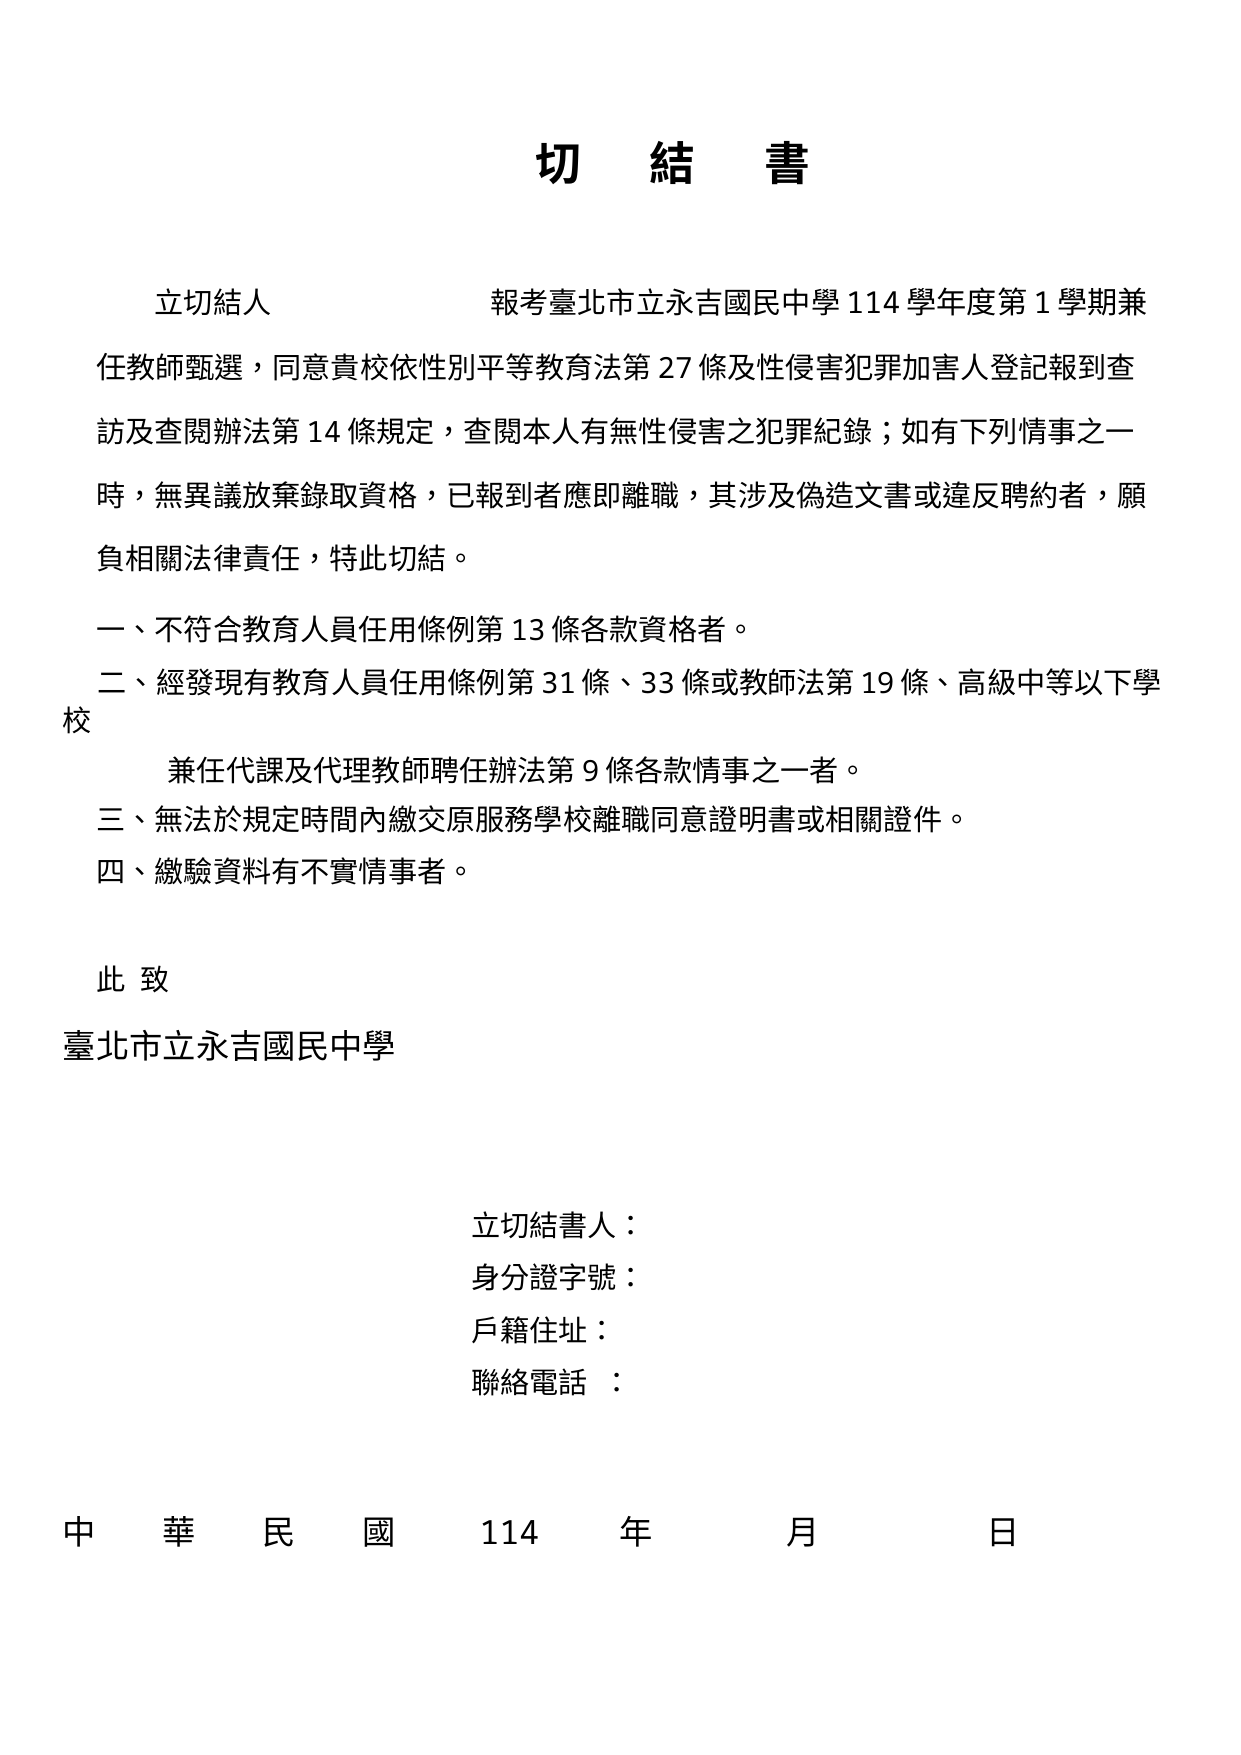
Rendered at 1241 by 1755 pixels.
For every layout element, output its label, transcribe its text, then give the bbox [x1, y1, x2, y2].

text 身分證字號： [62, 1247, 1178, 1299]
text 二、經發現有教育人員任用條例第31條、33條或教師法第19條、高級中等以下學校 [62, 664, 1178, 739]
text 此 致 [96, 956, 1148, 999]
text 立切結人 報考臺北市立永吉國民中學114學年度第1學期兼任教師甄選，同意貴校依性別平等教育法第27條及性侵害犯罪加害人登記報到查訪及查閱辦法第14條規定，查閱本人有無性侵害之犯罪紀錄；如有下列情事之一時，無異議放棄錄取資格，已報到者應即離職，其涉及偽造文書或違反聘約者，願負相關法律責任，特此切結。 [96, 278, 1148, 578]
text 聯絡電話 ： [62, 1351, 1178, 1403]
text 四、繳驗資料有不實情事者。 [96, 841, 1148, 893]
text 切 結 書 [62, 127, 1178, 193]
text 兼任代課及代理教師聘任辦法第9條各款情事之一者。 [62, 751, 1178, 789]
text 中 華 民 國 114 年 月 日 [62, 1506, 1178, 1554]
text 一、不符合教育人員任用條例第13條各款資格者。 [96, 599, 1148, 651]
text 臺北市立永吉國民中學 [62, 1020, 1178, 1068]
text 戶籍住址： [62, 1299, 1178, 1351]
text 三、無法於規定時間內繳交原服務學校離職同意證明書或相關證件。 [96, 789, 1148, 841]
text 立切結書人： [62, 1195, 1178, 1247]
